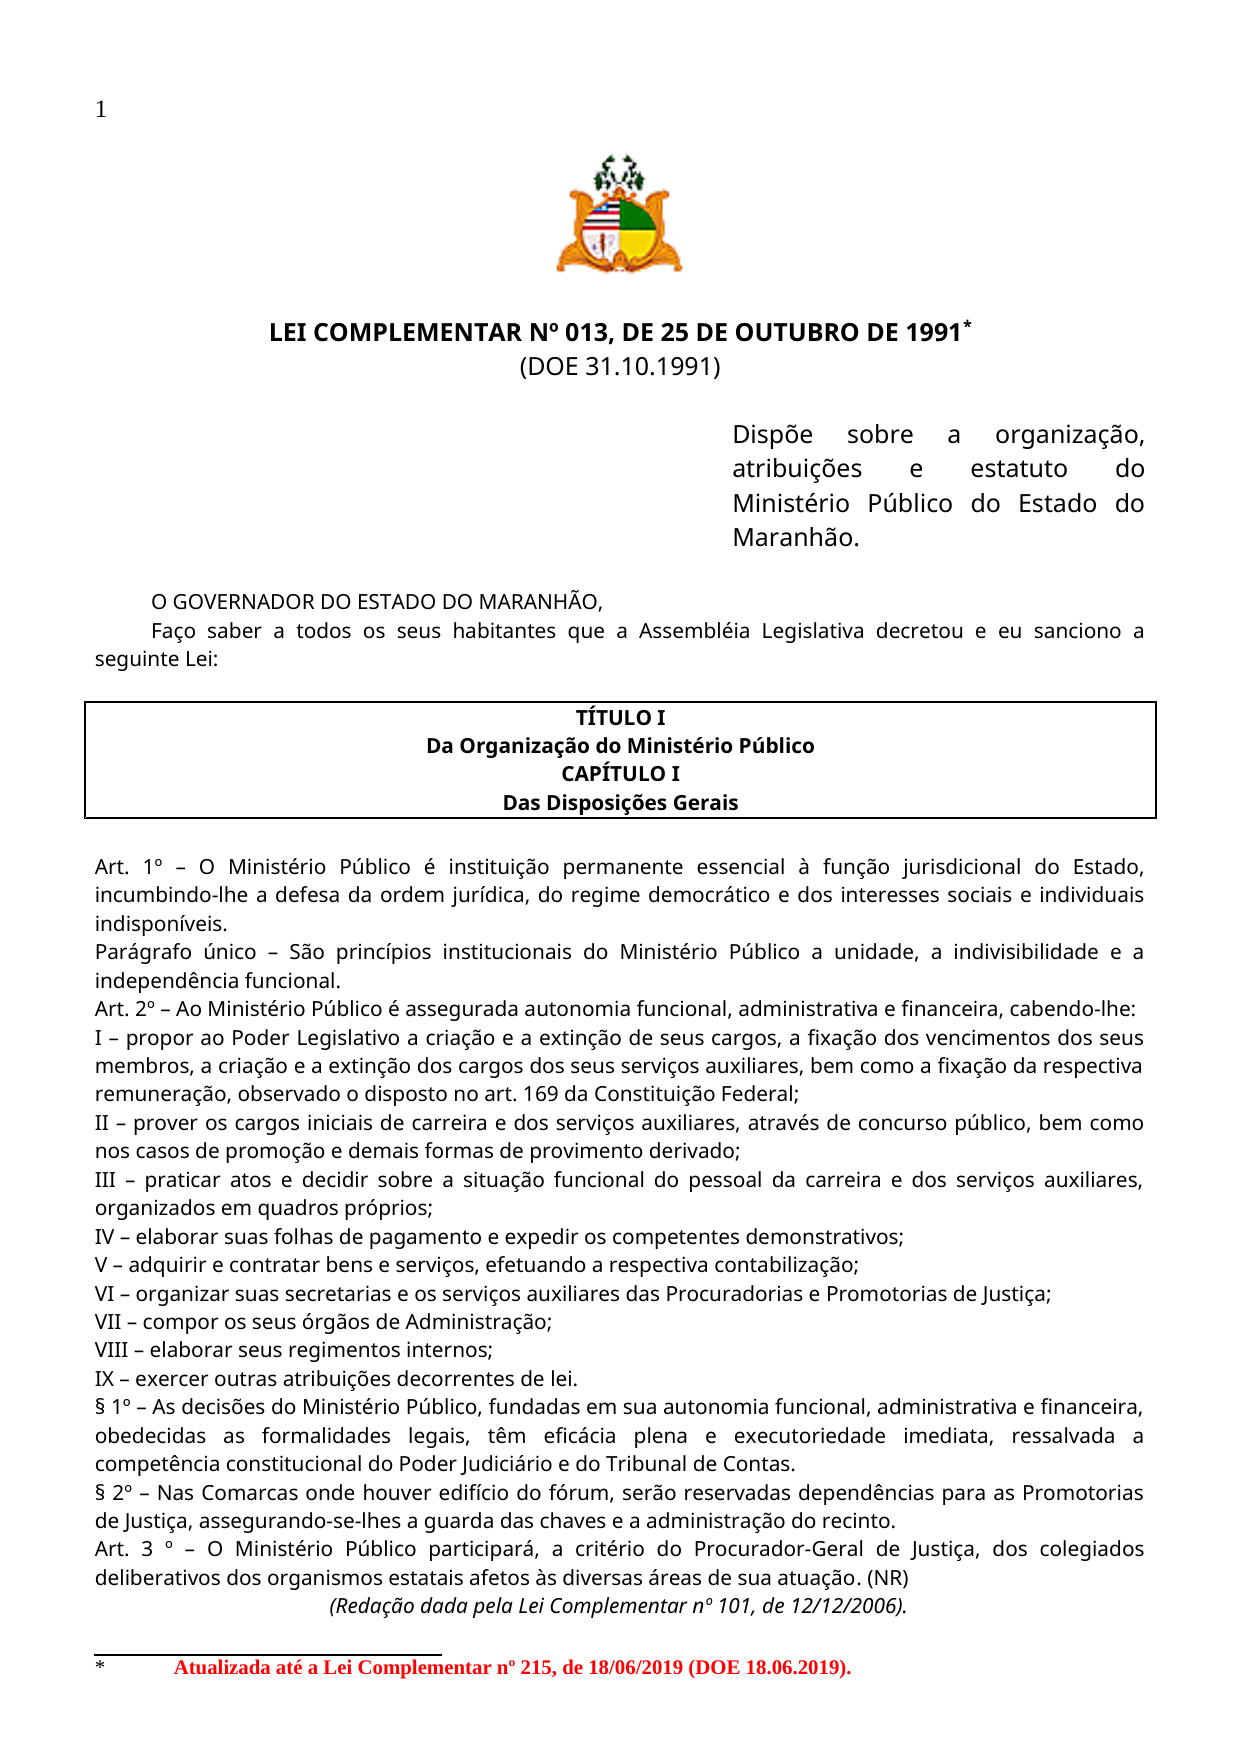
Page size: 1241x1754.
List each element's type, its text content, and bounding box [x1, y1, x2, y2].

text II – prover os cargos iniciais de carreira e dos serviços auxiliares, através de concurso público, bem como nos casos de promoção e demais formas de provimento derivado; [94, 1108, 1146, 1165]
text LEI COMPLEMENTAR Nº 013, DE 25 DE OUTUBRO DE 1991 [94, 315, 1146, 349]
text (DOE 31.10.1991) [94, 349, 1146, 383]
text § 2º – Nas Comarcas onde houver edifício do fórum, serão reservadas dependências para as Promotorias de Justiça, assegurando-se-lhes a guarda das chaves e a administração do recinto. [94, 1478, 1146, 1534]
text Dispõe sobre a organização, atribuições e estatuto do Ministério Público do Estado do Maranhão. [732, 417, 1146, 553]
text I – propor ao Poder Legislativo a criação e a extinção de seus cargos, a fixação dos vencimentos dos seus membros, a criação e a extinção dos cargos dos seus serviços auxiliares, bem como a fixação da respectiva remuneração, observado o disposto no art. 169 da Constituição Federal; [94, 1023, 1146, 1108]
text VI – organizar suas secretarias e os serviços auxiliares das Procuradorias e Promotorias de Justiça; [94, 1279, 1146, 1307]
text V – adquirir e contratar bens e serviços, efetuando a respectiva contabilização; [94, 1250, 1146, 1279]
text III – praticar atos e decidir sobre a situação funcional do pessoal da carreira e dos serviços auxiliares, organizados em quadros próprios; [94, 1165, 1146, 1222]
text IX – exercer outras atribuições decorrentes de lei. [94, 1364, 1146, 1392]
text Parágrafo único – São princípios institucionais do Ministério Público a unidade, a indivisibilidade e a independência funcional. [94, 937, 1146, 994]
text Faço saber a todos os seus habitantes que a Assembléia Legislativa decretou e eu sanciono a seguinte Lei: [94, 616, 1146, 673]
text Art. 2º – Ao Ministério Público é assegurada autonomia funcional, administrativa e financeira, cabendo-lhe: [94, 994, 1146, 1023]
text § 1º – As decisões do Ministério Público, fundadas em sua autonomia funcional, administrativa e financeira, obedecidas as formalidades legais, têm eficácia plena e executoriedade imediata, ressalvada a competência constitucional do Poder Judiciário e do Tribunal de Contas. [94, 1392, 1146, 1478]
text Art. 1º – O Ministério Público é instituição permanente essencial à função jurisdicional do Estado, incumbindo-lhe a defesa da ordem jurídica, do regime democrático e dos interesses sociais e individuais indisponíveis. [94, 852, 1146, 937]
text VIII – elaborar seus regimentos internos; [94, 1336, 1146, 1364]
text (Redação dada pela Lei Complementar nº 101, de 12/12/2006). [94, 1591, 1146, 1620]
text Art. 3 º – O Ministério Público participará, a critério do Procurador-Geral de Justiça, dos colegiados deliberativos dos organismos estatais afetos às diversas áreas de sua atuação. (NR) [94, 1534, 1146, 1591]
text Atualizada até a Lei Complementar nº 215, de 18/06/2019 (DOE 18.06.2019). [94, 1655, 1146, 1679]
text O GOVERNADOR DO ESTADO DO MARANHÃO, [94, 587, 1146, 616]
text VII – compor os seus órgãos de Administração; [94, 1307, 1146, 1336]
table_header TÍTULO I Da Organização do Ministério Público CAPÍTULO I Das Disposições Gerais [86, 703, 1155, 816]
text IV – elaborar suas folhas de pagamento e expedir os competentes demonstrativos; [94, 1222, 1146, 1250]
